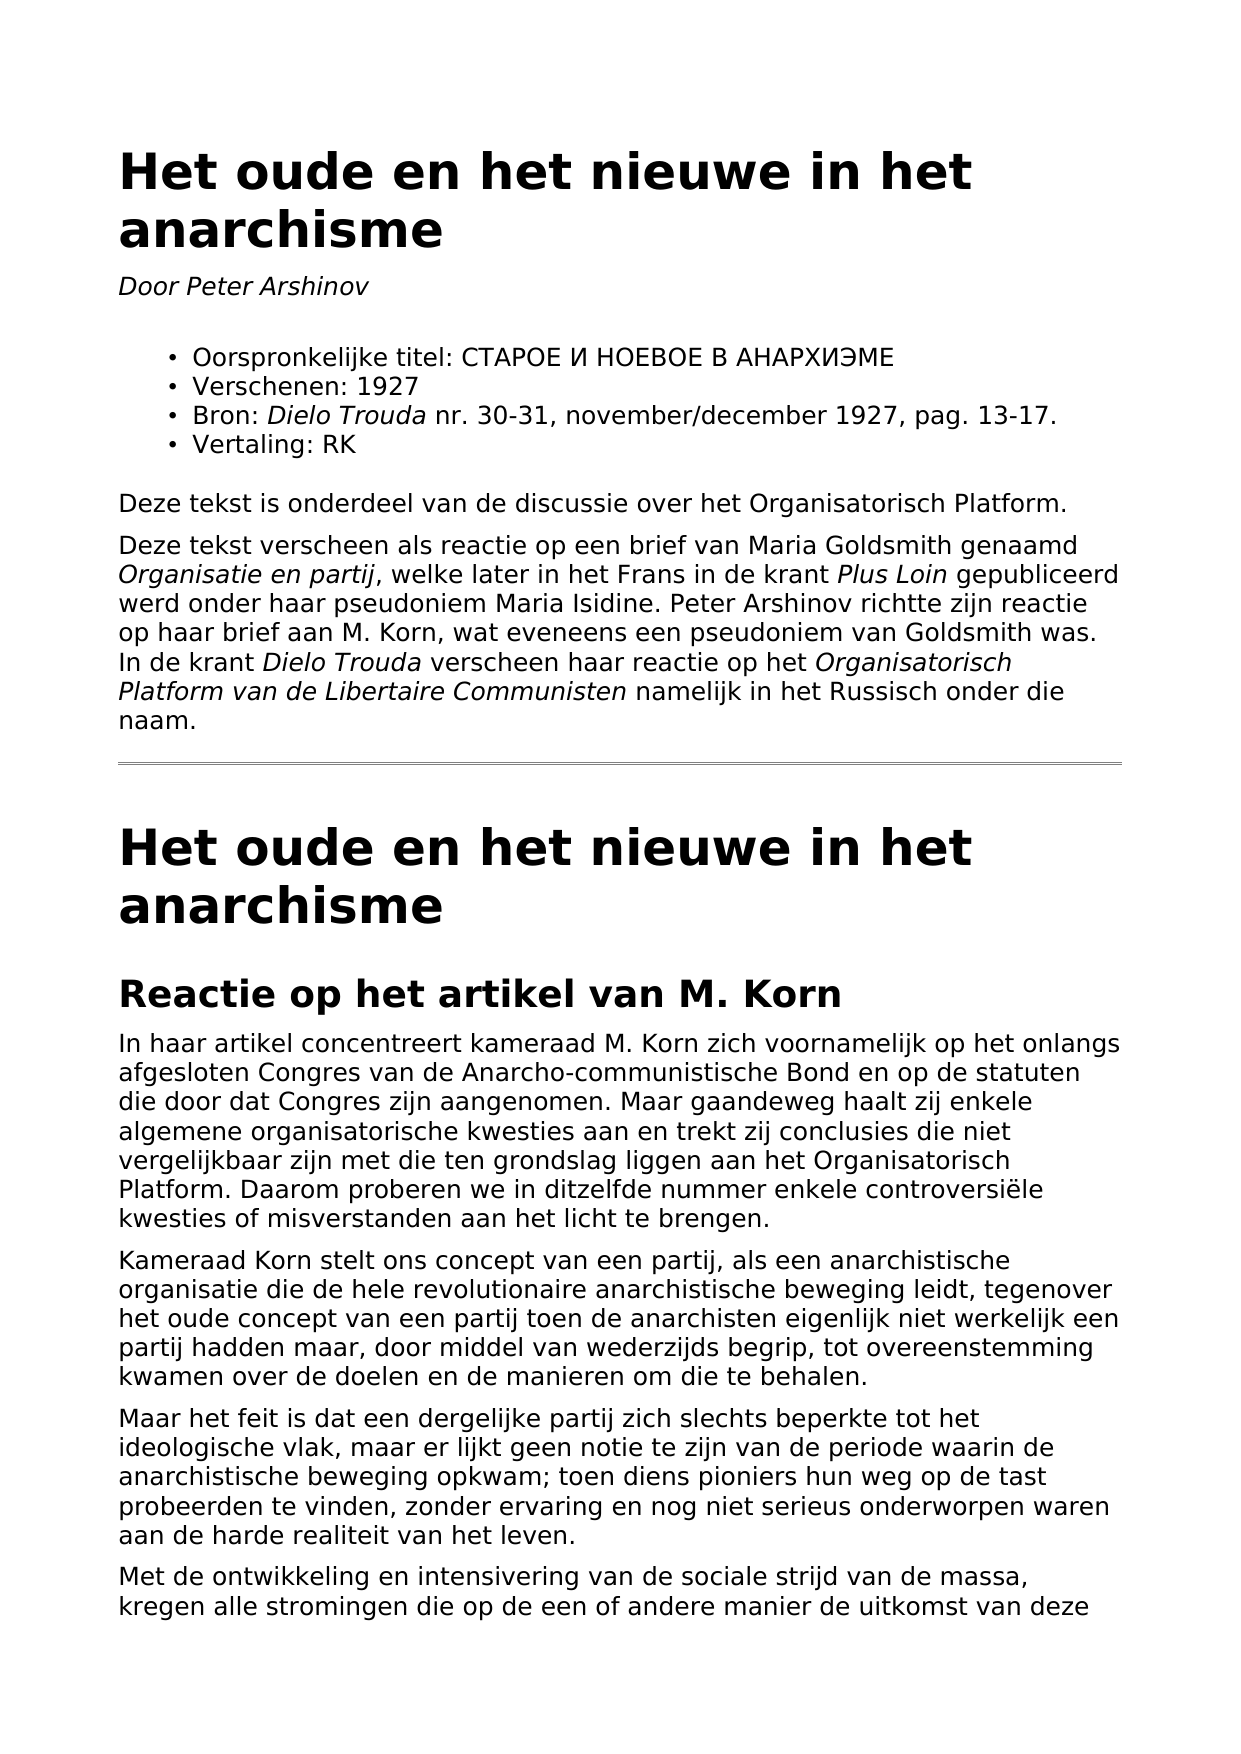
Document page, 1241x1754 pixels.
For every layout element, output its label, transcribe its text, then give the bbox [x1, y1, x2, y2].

subtitle Het oude en het nieuwe in het anarchisme [118, 819, 1122, 936]
list Verschenen: 1927 [177, 372, 1122, 402]
text In haar artikel concentreert kameraad M. Korn zich voornamelijk op het onlangs afgesloten Congres van de Anarcho-communistische Bond en op de statuten die door dat Congres zijn aangenomen. Maar gaandeweg haalt zij enkele algemene organisatorische kwesties aan en trekt zij conclusies die niet vergelijkbaar zijn met die ten grondslag liggen aan het Organisatorisch Platform. Daarom proberen we in ditzelfde nummer enkele controversiële kwesties of misverstanden aan het licht te brengen. [118, 1029, 1122, 1233]
list Bron: Dielo Trouda nr. 30-31, november/december 1927, pag. 13-17. [177, 402, 1122, 431]
text Deze tekst is onderdeel van de discussie over het Organisatorisch Platform. [118, 489, 1122, 518]
text Met de ontwikkeling en intensivering van de sociale strijd van de massa, kregen alle stromingen die op de een of andere manier de uitkomst van deze [118, 1562, 1122, 1621]
list Vertaling: RK [177, 431, 1122, 460]
text Deze tekst verscheen als reactie op een brief van Maria Goldsmith genaamd Organisatie en partij, welke later in het Frans in de krant Plus Loin gepubliceerd werd onder haar pseudoniem Maria Isidine. Peter Arshinov richtte zijn reactie op haar brief aan M. Korn, wat eveneens een pseudoniem van Goldsmith was. In de krant Dielo Trouda verscheen haar reactie op het Organisatorisch Platform van de Libertaire Communisten namelijk in het Russisch onder die naam. [118, 531, 1122, 735]
text Maar het feit is dat een dergelijke partij zich slechts beperkte tot het ideologische vlak, maar er lijkt geen notie te zijn van de periode waarin de anarchistische beweging opkwam; toen diens pioniers hun weg op de tast probeerden te vinden, zonder ervaring en nog niet serieus onderworpen waren aan de harde realiteit van het leven. [118, 1404, 1122, 1550]
subtitle Het oude en het nieuwe in het anarchisme [118, 143, 1122, 259]
text Door Peter Arshinov [118, 272, 1122, 301]
text Kameraad Korn stelt ons concept van een partij, als een anarchistische organisatie die de hele revolutionaire anarchistische beweging leidt, tegenover het oude concept van een partij toen de anarchisten eigenlijk niet werkelijk een partij hadden maar, door middel van wederzijds begrip, tot overeenstemming kwamen over de doelen en de manieren om die te behalen. [118, 1246, 1122, 1392]
subtitle Reactie op het artikel van M. Korn [118, 973, 1122, 1017]
list Oorspronkelijke titel: CTAPOE И НOEBOE B AНAРXИЭME [177, 343, 1122, 372]
